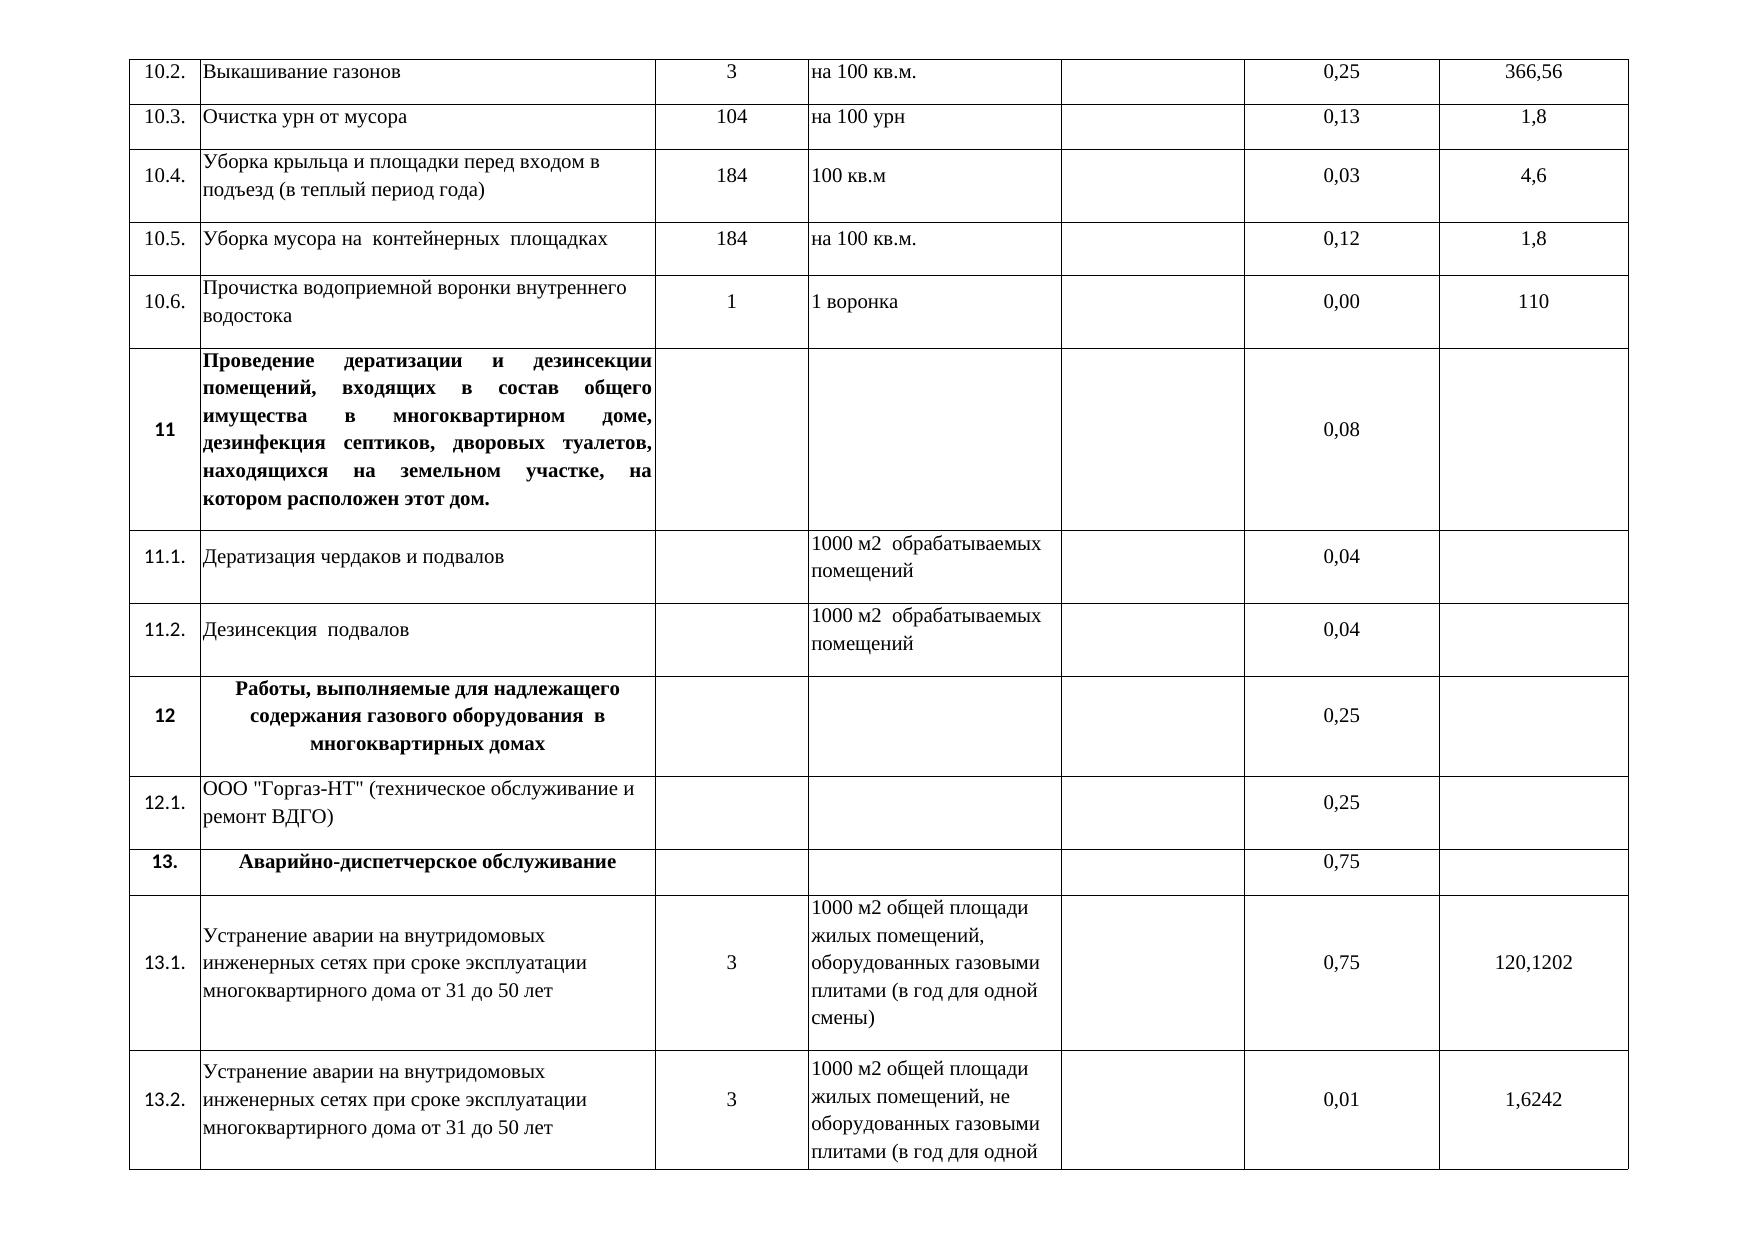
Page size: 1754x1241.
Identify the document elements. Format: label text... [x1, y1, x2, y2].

table_cell 3 [656, 896, 808, 1050]
table_cell [1062, 105, 1244, 149]
table_cell 1,6242 [1440, 1051, 1628, 1169]
table_cell 1,8 [1440, 105, 1628, 149]
table_cell 0,01 [1245, 1051, 1439, 1169]
table_cell 0,12 [1245, 223, 1439, 275]
table_cell 0,08 [1245, 349, 1439, 530]
table_cell [656, 531, 808, 603]
table_cell Прочистка водоприемной воронки внутреннего водостока [201, 276, 655, 347]
table_cell 0,25 [1245, 677, 1439, 776]
table_cell 1000 м2 обрабатываемых помещений [809, 604, 1061, 676]
table_cell [1062, 604, 1244, 676]
table_cell 12.1. [130, 777, 200, 848]
table_cell 1000 м2 общей площади жилых помещений, не оборудованных газовыми плитами (в год для одной [809, 1051, 1061, 1169]
table_cell Аварийно-диспетчерское обслуживание [201, 850, 655, 895]
table_cell Уборка крыльца и площадки перед входом в подъезд (в теплый период года) [201, 150, 655, 222]
table_cell 3 [656, 1051, 808, 1169]
table_cell 0,00 [1245, 276, 1439, 347]
table_cell 0,25 [1245, 777, 1439, 848]
table_cell [1062, 777, 1244, 848]
table_cell [1062, 677, 1244, 776]
table_cell [1440, 349, 1628, 530]
table_cell 184 [656, 223, 808, 275]
table_cell ООО "Горгаз-НТ" (техническое обслуживание и ремонт ВДГО) [201, 777, 655, 848]
table_cell 0,75 [1245, 850, 1439, 895]
table_cell [1440, 677, 1628, 776]
table_cell 0,03 [1245, 150, 1439, 222]
table_cell 1 воронка [809, 276, 1061, 347]
table_cell 0,25 [1245, 60, 1439, 104]
table_cell 10.4. [130, 150, 200, 222]
table_cell [1062, 896, 1244, 1050]
table_cell [809, 677, 1061, 776]
table_cell [1062, 1051, 1244, 1169]
table_cell Выкашивание газонов [201, 60, 655, 104]
table_cell 0,04 [1245, 531, 1439, 603]
table_cell 10.6. [130, 276, 200, 347]
table_cell 10.2. [130, 60, 200, 104]
table_cell 1000 м2 обрабатываемых помещений [809, 531, 1061, 603]
table_cell Проведение дератизации и дезинсекции помещений, входящих в состав общего имущества в многоквартирном доме, дезинфекция септиков, дворовых туалетов, находящихся на земельном участке, на котором расположен этот дом. [201, 349, 655, 530]
table_cell 13.2. [130, 1051, 200, 1169]
table_cell 110 [1440, 276, 1628, 347]
table_cell Устранение аварии на внутридомовых инженерных сетях при сроке эксплуатации многоквартирного дома от 31 до 50 лет [201, 1051, 655, 1169]
table_cell 0,75 [1245, 896, 1439, 1050]
table_cell 10.5. [130, 223, 200, 275]
table_cell 0,04 [1245, 604, 1439, 676]
table_cell [809, 349, 1061, 530]
table_cell 100 кв.м [809, 150, 1061, 222]
table_cell [1062, 349, 1244, 530]
table_cell Устранение аварии на внутридомовых инженерных сетях при сроке эксплуатации многоквартирного дома от 31 до 50 лет [201, 896, 655, 1050]
table_cell на 100 кв.м. [809, 60, 1061, 104]
table_cell на 100 урн [809, 105, 1061, 149]
table_cell 11.2. [130, 604, 200, 676]
table_cell Уборка мусора на контейнерных площадках [201, 223, 655, 275]
table_cell [1062, 850, 1244, 895]
table_cell 11 [130, 349, 200, 530]
table_cell 104 [656, 105, 808, 149]
table_cell Дезинсекция подвалов [201, 604, 655, 676]
table_cell 184 [656, 150, 808, 222]
table_cell 3 [656, 60, 808, 104]
table_cell [1440, 604, 1628, 676]
table_cell Работы, выполняемые для надлежащего содержания газового оборудования в многоквартирных домах [201, 677, 655, 776]
table_cell 4,6 [1440, 150, 1628, 222]
table_cell 13.1. [130, 896, 200, 1050]
table_cell [656, 604, 808, 676]
table_cell 1 [656, 276, 808, 347]
table_cell [656, 850, 808, 895]
table_cell [656, 677, 808, 776]
table_cell [1440, 531, 1628, 603]
table_cell на 100 кв.м. [809, 223, 1061, 275]
table_cell [1440, 850, 1628, 895]
table_cell [1062, 150, 1244, 222]
table_cell 1000 м2 общей площади жилых помещений, оборудованных газовыми плитами (в год для одной смены) [809, 896, 1061, 1050]
table_cell 11.1. [130, 531, 200, 603]
table_cell Очистка урн от мусора [201, 105, 655, 149]
table_cell [656, 777, 808, 848]
table_cell 13. [130, 850, 200, 895]
table_cell [1062, 531, 1244, 603]
table_cell 0,13 [1245, 105, 1439, 149]
table_cell 12 [130, 677, 200, 776]
table_cell [1062, 276, 1244, 347]
table_cell [1062, 223, 1244, 275]
table_cell 10.3. [130, 105, 200, 149]
table_cell [1062, 60, 1244, 104]
table_cell [1440, 777, 1628, 848]
table_cell [809, 777, 1061, 848]
table_cell 366,56 [1440, 60, 1628, 104]
table_cell [809, 850, 1061, 895]
table_cell [656, 349, 808, 530]
table_cell 120,1202 [1440, 896, 1628, 1050]
table_cell 1,8 [1440, 223, 1628, 275]
table_cell Дератизация чердаков и подвалов [201, 531, 655, 603]
